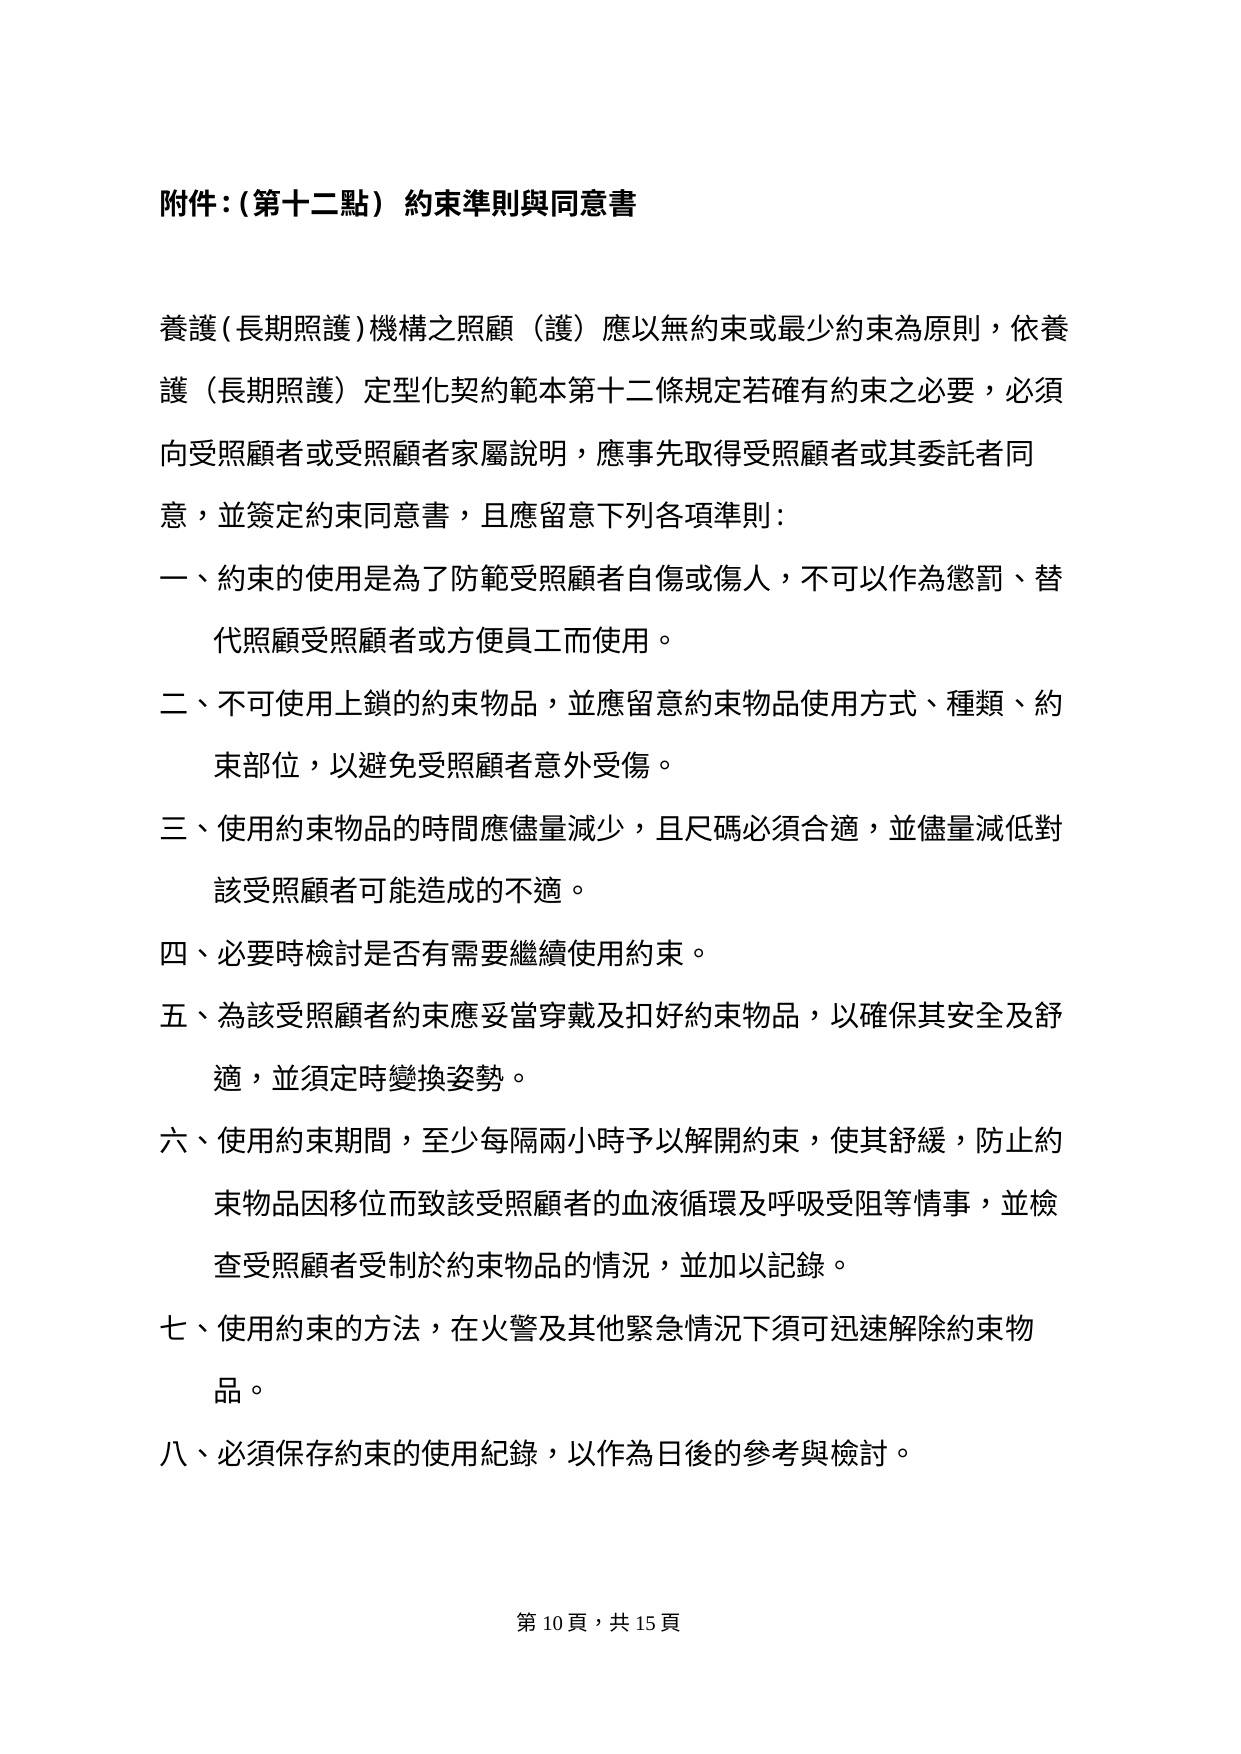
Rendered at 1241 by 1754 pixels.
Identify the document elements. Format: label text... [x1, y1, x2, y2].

table_cell 三、使用約束物品的時間應儘量減少，且尺碼必須合適，並儘量減低對該受照顧者可能造成的不適。 [148, 785, 1096, 910]
table_cell 四、必要時檢討是否有需要繼續使用約束。 [148, 910, 1096, 972]
table_header 附件:(第十二點) 約束準則與同意書 [148, 160, 1096, 222]
table_cell 八、必須保存約束的使用紀錄，以作為日後的參考與檢討。 [148, 1410, 1096, 1472]
table_cell 養護(長期照護)機構之照顧（護）應以無約束或最少約束為原則，依養護（長期照護）定型化契約範本第十二條規定若確有約束之必要，必須向受照顧者或受照顧者家屬說明，應事先取得受照顧者或其委託者同意，並簽定約束同意書，且應留意下列各項準則: [148, 285, 1096, 535]
table_cell 七、使用約束的方法，在火警及其他緊急情況下須可迅速解除約束物品。 [148, 1285, 1096, 1410]
table_cell 六、使用約束期間，至少每隔兩小時予以解開約束，使其舒緩，防止約束物品因移位而致該受照顧者的血液循環及呼吸受阻等情事，並檢查受照顧者受制於約束物品的情況，並加以記錄。 [148, 1098, 1096, 1285]
table_cell 五、為該受照顧者約束應妥當穿戴及扣好約束物品，以確保其安全及舒適，並須定時變換姿勢。 [148, 973, 1096, 1097]
table_cell 二、不可使用上鎖的約束物品，並應留意約束物品使用方式、種類、約束部位，以避免受照顧者意外受傷。 [148, 660, 1096, 785]
table_cell [148, 223, 1096, 285]
table_cell 一、約束的使用是為了防範受照顧者自傷或傷人，不可以作為懲罰、替代照顧受照顧者或方便員工而使用。 [148, 535, 1096, 660]
